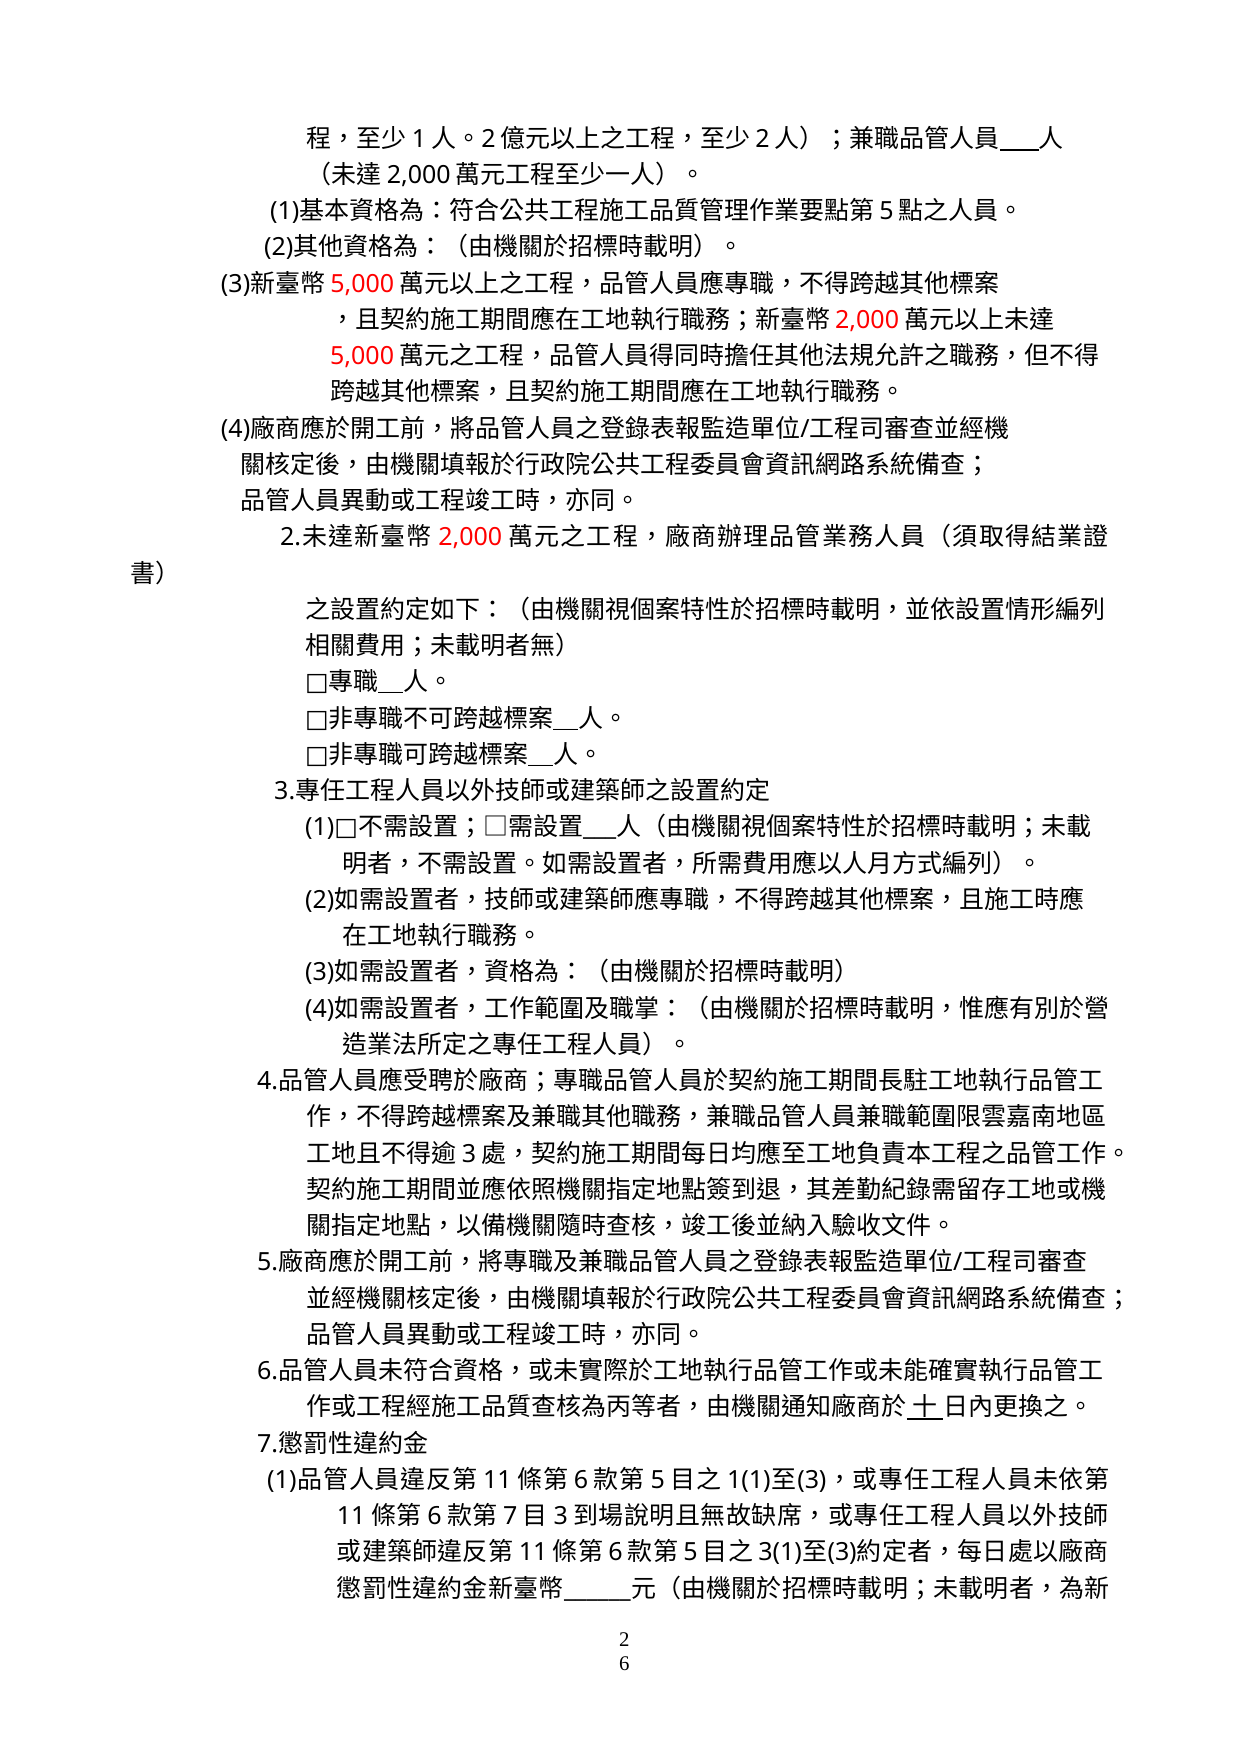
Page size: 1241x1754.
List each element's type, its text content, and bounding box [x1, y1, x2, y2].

text □專職＿人。 [242, 662, 1110, 698]
text 品管人員異動或工程竣工時，亦同。 [130, 481, 1110, 517]
text 明者，不需設置。如需設置者，所需費用應以人月方式編列）。 [242, 843, 1110, 879]
text (1)□不需設置；□需設置___人（由機關視個案特性於招標時載明；未載 [242, 807, 1110, 843]
text (3)新臺幣5,000萬元以上之工程，品管人員應專職，不得跨越其他標案 [130, 263, 1110, 299]
subtitle 7.懲罰性違約金 [231, 1423, 1110, 1459]
text 之設置約定如下：（由機關視個案特性於招標時載明，並依設置情形編列 [130, 589, 1110, 626]
text 造業法所定之專任工程人員）。 [130, 1024, 1110, 1061]
text ，且契約施工期間應在工地執行職務；新臺幣2,000萬元以上未達 [130, 299, 1110, 336]
text (2)如需設置者，技師或建築師應專職，不得跨越其他標案，且施工時應 [130, 879, 1110, 916]
text □非專職不可跨越標案＿人。 [242, 698, 1110, 734]
text (4)廠商應於開工前，將品管人員之登錄表報監造單位/工程司審查並經機 [130, 408, 1110, 444]
text □非專職可跨越標案＿人。 [242, 734, 1110, 771]
text 2.未達新臺幣2,000萬元之工程，廠商辦理品管業務人員（須取得結業證書） [130, 517, 1110, 589]
text (2)其他資格為：（由機關於招標時載明）。 [218, 227, 1110, 263]
subtitle 程，至少1人。2億元以上之工程，至少2人）；兼職品管人員 人（未達2,000萬元工程至少一人）。 [240, 118, 1110, 191]
text (3)如需設置者，資格為：（由機關於招標時載明） [130, 952, 1110, 988]
text (4)如需設置者，工作範圍及職掌：（由機關於招標時載明，惟應有別於營 [130, 988, 1110, 1024]
subtitle 4.品管人員應受聘於廠商；專職品管人員於契約施工期間長駐工地執行品管工作，不得跨越標案及兼職其他職務，兼職品管人員兼職範圍限雲嘉南地區工地且不得逾3處，契約施工期間每日均應至工地負責本工程之品管工作。契約施工期間並應依照機關指定地點簽到退，其差勤紀錄需留存工地或機關指定地點，以備機關隨時查核，竣工後並納入驗收文件。 [231, 1061, 1110, 1242]
text 相關費用；未載明者無） [130, 626, 1110, 662]
subtitle (1)品管人員違反第11條第6款第5目之1(1)至(3)，或專任工程人員未依第11條第6款第7目3到場說明且無故缺席，或專任工程人員以外技師或建築師違反第11條第6款第5目之3(1)至(3)約定者，每日處以廠商懲罰性違約金新臺幣______元（由機關於招標時載明；未載明者，為新 [231, 1459, 1110, 1604]
text 在工地執行職務。 [130, 916, 1110, 952]
text 跨越其他標案，且契約施工期間應在工地執行職務。 [130, 372, 1110, 408]
text 3.專任工程人員以外技師或建築師之設置約定 [130, 771, 1110, 807]
text 關核定後，由機關填報於行政院公共工程委員會資訊網路系統備查； [130, 444, 1110, 481]
subtitle 5.廠商應於開工前，將專職及兼職品管人員之登錄表報監造單位/工程司審查並經機關核定後，由機關填報於行政院公共工程委員會資訊網路系統備查；品管人員異動或工程竣工時，亦同。 [231, 1242, 1110, 1351]
text 5,000萬元之工程，品管人員得同時擔任其他法規允許之職務，但不得 [130, 336, 1110, 372]
subtitle (1)基本資格為：符合公共工程施工品質管理作業要點第5點之人員。 [231, 191, 1110, 227]
subtitle 6.品管人員未符合資格，或未實際於工地執行品管工作或未能確實執行品管工作或工程經施工品質查核為丙等者，由機關通知廠商於 十 日內更換之。 [231, 1351, 1110, 1423]
